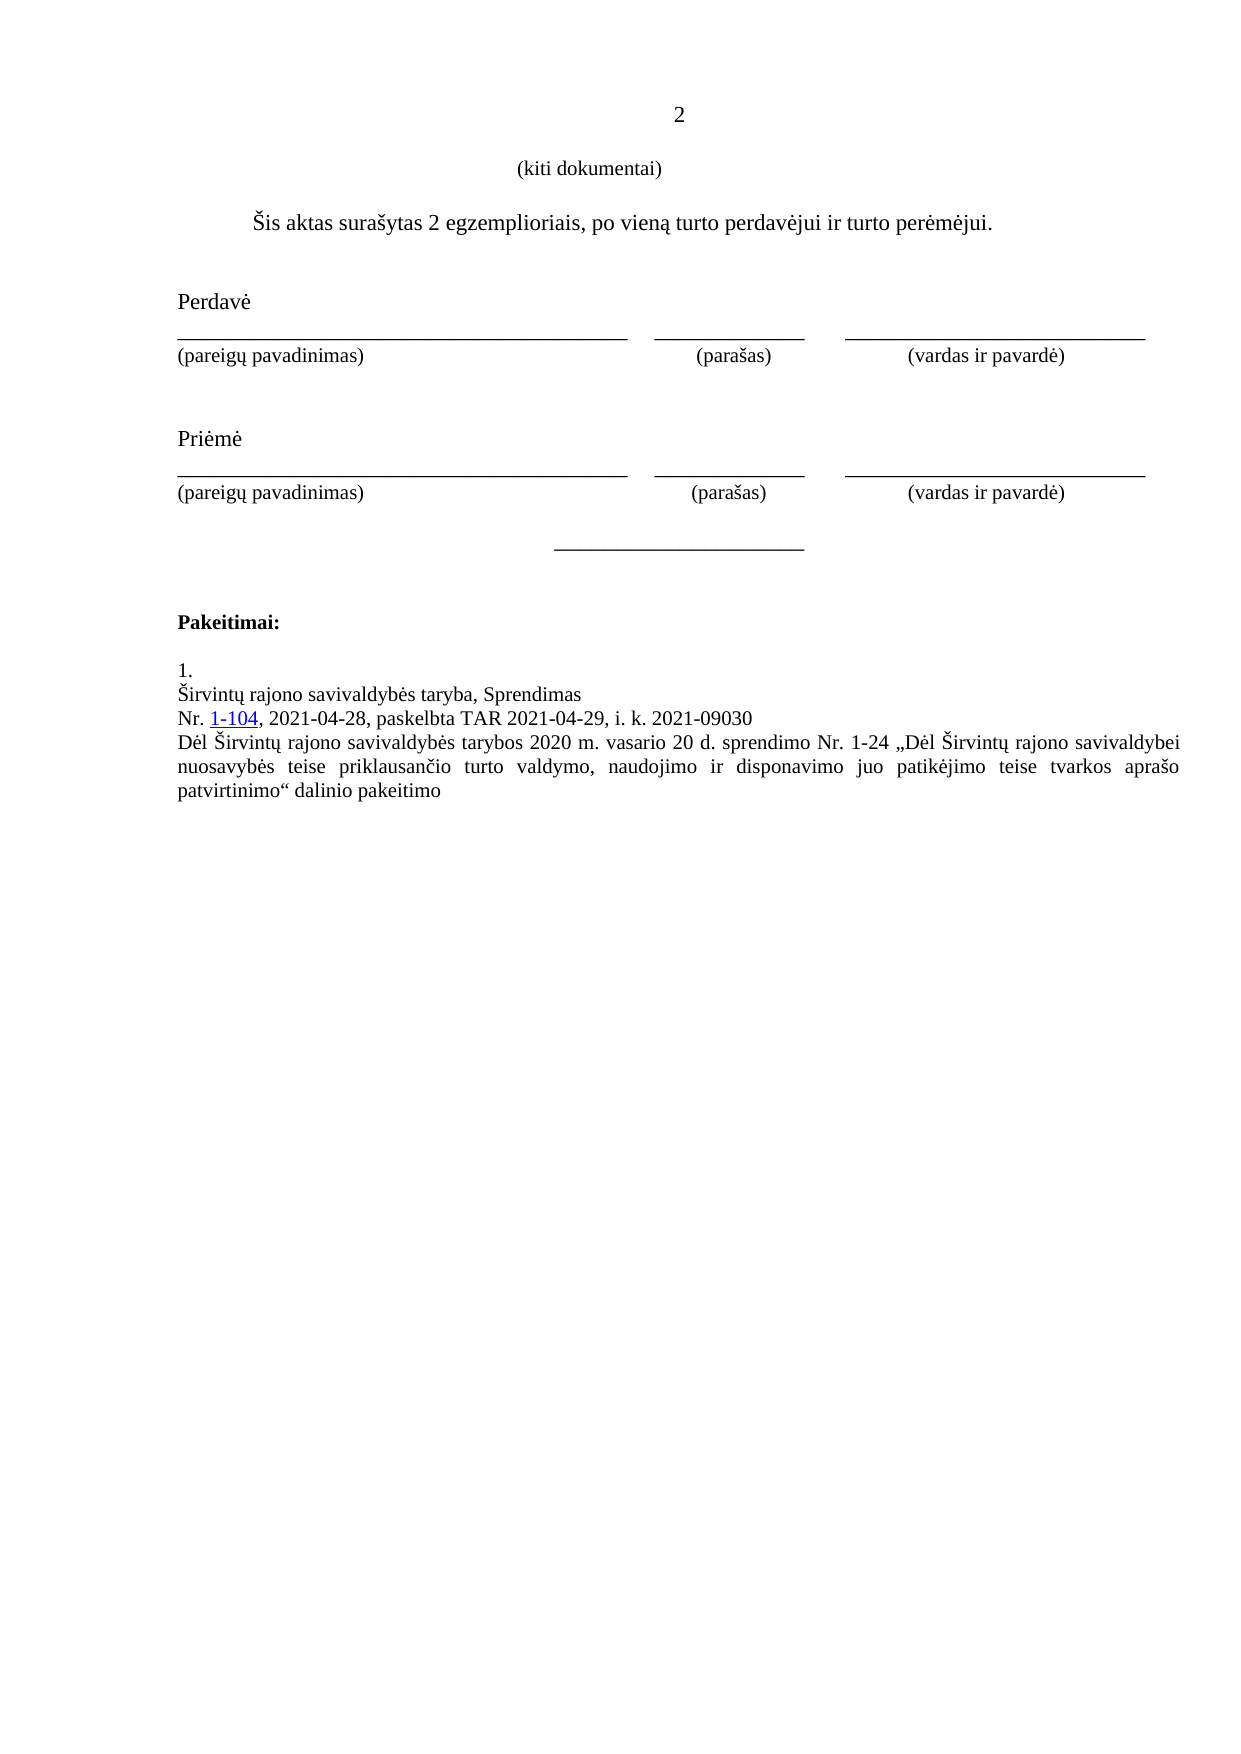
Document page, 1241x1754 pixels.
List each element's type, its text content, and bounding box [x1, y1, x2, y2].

text Pakeitimai: [177, 610, 1181, 634]
text ____________________________________ ____________ ________________________ [177, 451, 1181, 480]
text (kiti dokumentai) [177, 156, 1181, 180]
text Dėl Širvintų rajono savivaldybės tarybos 2020 m. vasario 20 d. sprendimo Nr. 1-24 „Dėl Širvintų rajono savivaldybei nuosavybės teise priklausančio turto valdymo, naudojimo ir disponavimo juo patikėjimo teise tvarkos aprašo patvirtinimo“ dalinio pakeitimo [177, 730, 1181, 802]
text (pareigų pavadinimas) (parašas) (vardas ir pavardė) [177, 480, 1181, 504]
text (pareigų pavadinimas) (parašas) (vardas ir pavardė) [177, 343, 1181, 367]
text –––––––––––––––––––– [177, 533, 1181, 562]
text Širvintų rajono savivaldybės taryba, Sprendimas [177, 682, 1181, 706]
text ____________________________________ ____________ ________________________ [177, 314, 1181, 343]
text Šis aktas surašytas 2 egzemplioriais, po vieną turto perdavėjui ir turto perėmėjui. [177, 209, 1181, 236]
text Nr. 1-104, 2021-04-28, paskelbta TAR 2021-04-29, i. k. 2021-09030 [177, 706, 1181, 730]
text Perdavė [177, 288, 1181, 314]
text 1. [177, 658, 1181, 682]
text Priėmė [177, 425, 1181, 451]
